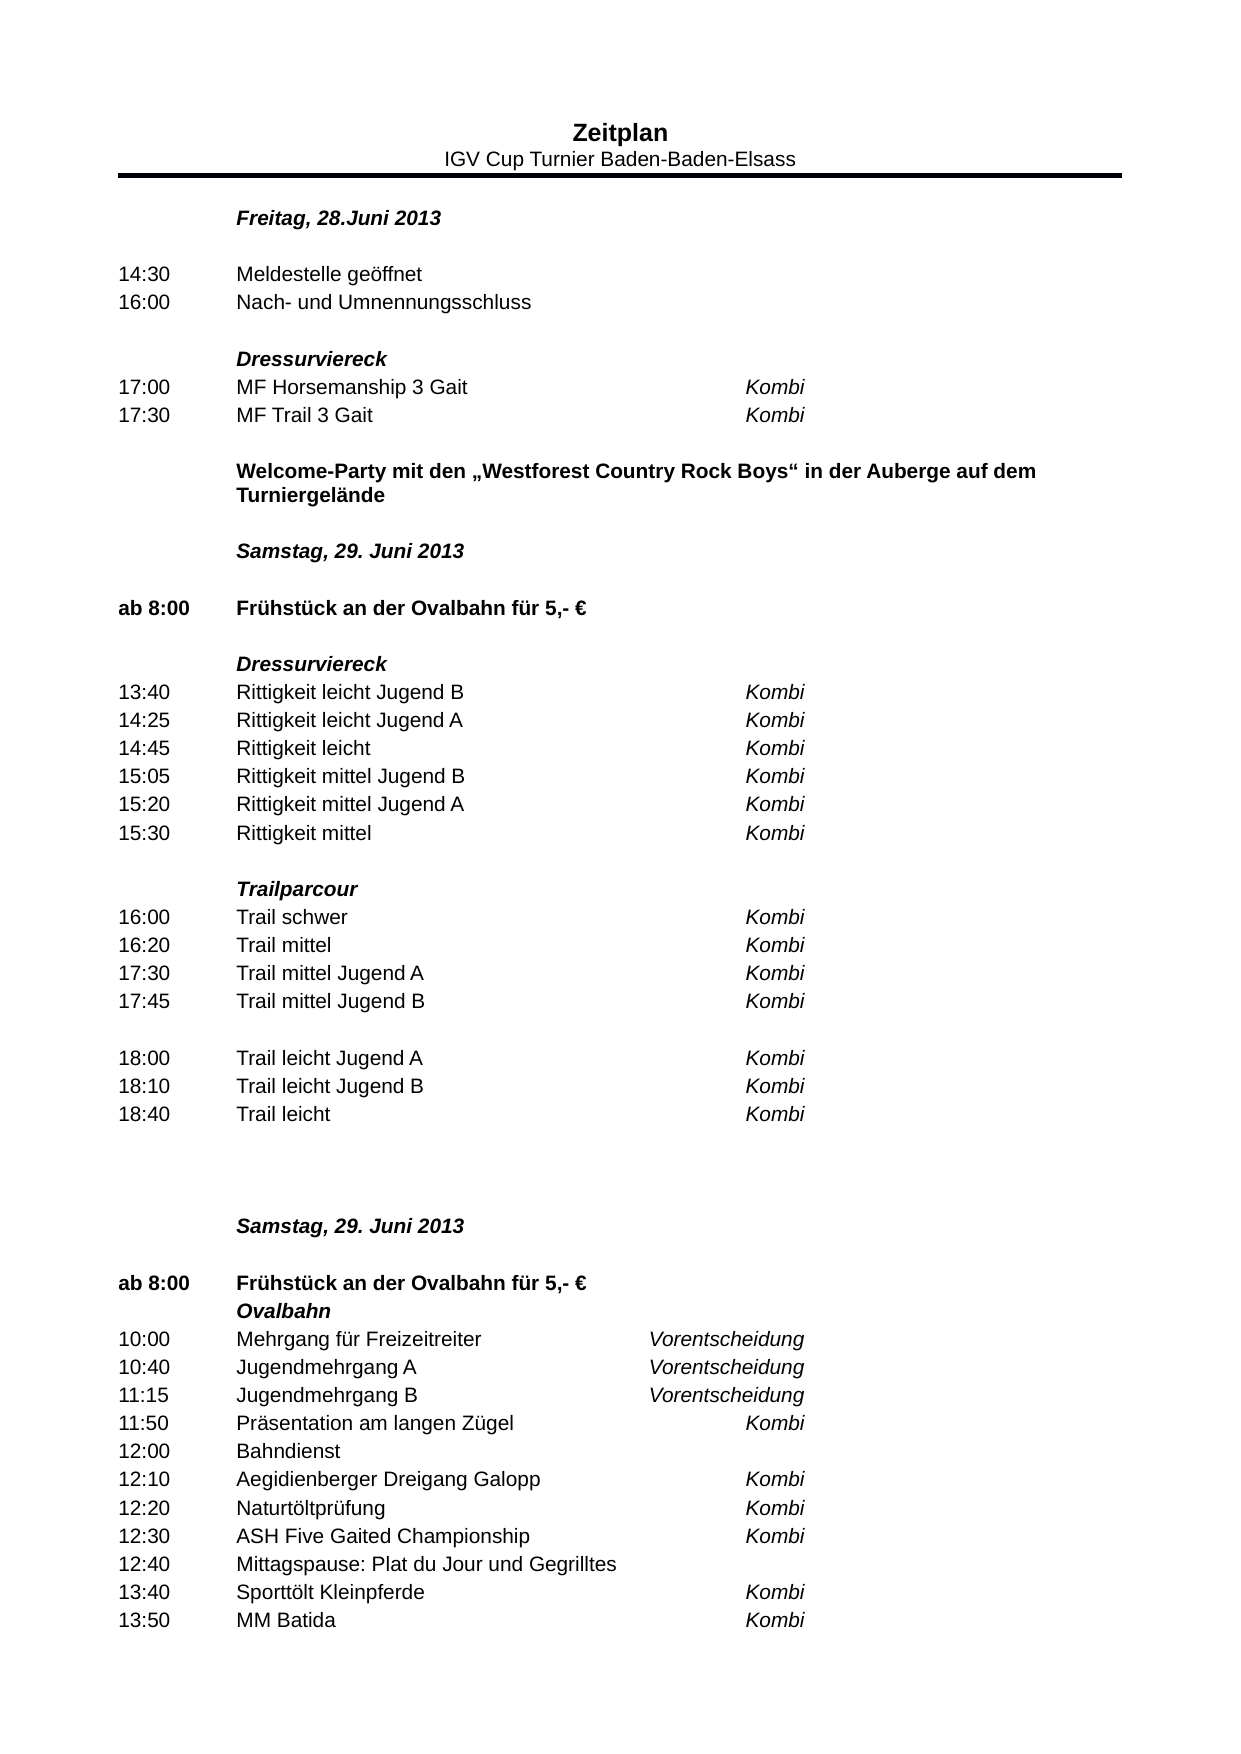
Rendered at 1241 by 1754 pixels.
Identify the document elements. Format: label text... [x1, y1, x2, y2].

text 17:45 Trail mittel Jugend B Kombi [118, 989, 1122, 1013]
text 11:15 Jugendmehrgang B Vorentscheidung [118, 1383, 1122, 1407]
text 17:00 MF Horsemanship 3 Gait Kombi [118, 374, 1122, 398]
text 17:30 MF Trail 3 Gait Kombi [118, 403, 1122, 427]
text 13:40 Rittigkeit leicht Jugend B Kombi [118, 680, 1122, 704]
text 16:20 Trail mittel Kombi [118, 933, 1122, 957]
text 13:40 Sporttölt Kleinpferde Kombi [118, 1580, 1122, 1604]
text Welcome-Party mit den „Westforest Country Rock Boys“ in der Auberge auf dem Turniergelände [236, 459, 1122, 507]
text ab 8:00 Frühstück an der Ovalbahn für 5,- € [118, 1270, 1122, 1294]
text 14:25 Rittigkeit leicht Jugend A Kombi [118, 708, 1122, 732]
text Trailparcour [118, 877, 1122, 901]
text 18:10 Trail leicht Jugend B Kombi [118, 1073, 1122, 1097]
text ab 8:00 Frühstück an der Ovalbahn für 5,- € [118, 595, 1122, 619]
text 11:50 Präsentation am langen Zügel Kombi [118, 1411, 1122, 1435]
text Dressurviereck [118, 652, 1122, 676]
text 15:05 Rittigkeit mittel Jugend B Kombi [118, 764, 1122, 788]
text Ovalbahn [118, 1298, 1122, 1322]
text 13:50 MM Batida Kombi [118, 1608, 1122, 1632]
text Samstag, 29. Juni 2013 [118, 539, 1122, 563]
text 18:40 Trail leicht Kombi [118, 1102, 1122, 1126]
text 16:00 Trail schwer Kombi [118, 905, 1122, 929]
text 10:40 Jugendmehrgang A Vorentscheidung [118, 1355, 1122, 1379]
text 14:45 Rittigkeit leicht Kombi [118, 736, 1122, 760]
text 18:00 Trail leicht Jugend A Kombi [118, 1045, 1122, 1069]
text 16:00 Nach- und Umnennungsschluss [118, 290, 1122, 314]
text 12:30 ASH Five Gaited Championship Kombi [118, 1523, 1122, 1547]
text Dressurviereck [118, 346, 1122, 370]
text Samstag, 29. Juni 2013 [118, 1214, 1122, 1238]
text 10:00 Mehrgang für Freizeitreiter Vorentscheidung [118, 1327, 1122, 1351]
text 12:00 Bahndienst [118, 1439, 1122, 1463]
text 15:20 Rittigkeit mittel Jugend A Kombi [118, 792, 1122, 816]
text 17:30 Trail mittel Jugend A Kombi [118, 961, 1122, 985]
text 15:30 Rittigkeit mittel Kombi [118, 820, 1122, 844]
text 12:40 Mittagspause: Plat du Jour und Gegrilltes [118, 1552, 1122, 1576]
text Freitag, 28.Juni 2013 [118, 206, 1122, 230]
text 14:30 Meldestelle geöffnet [118, 262, 1122, 286]
text 12:10 Aegidienberger Dreigang Galopp Kombi [118, 1467, 1122, 1491]
text 12:20 Naturtöltprüfung Kombi [118, 1495, 1122, 1519]
